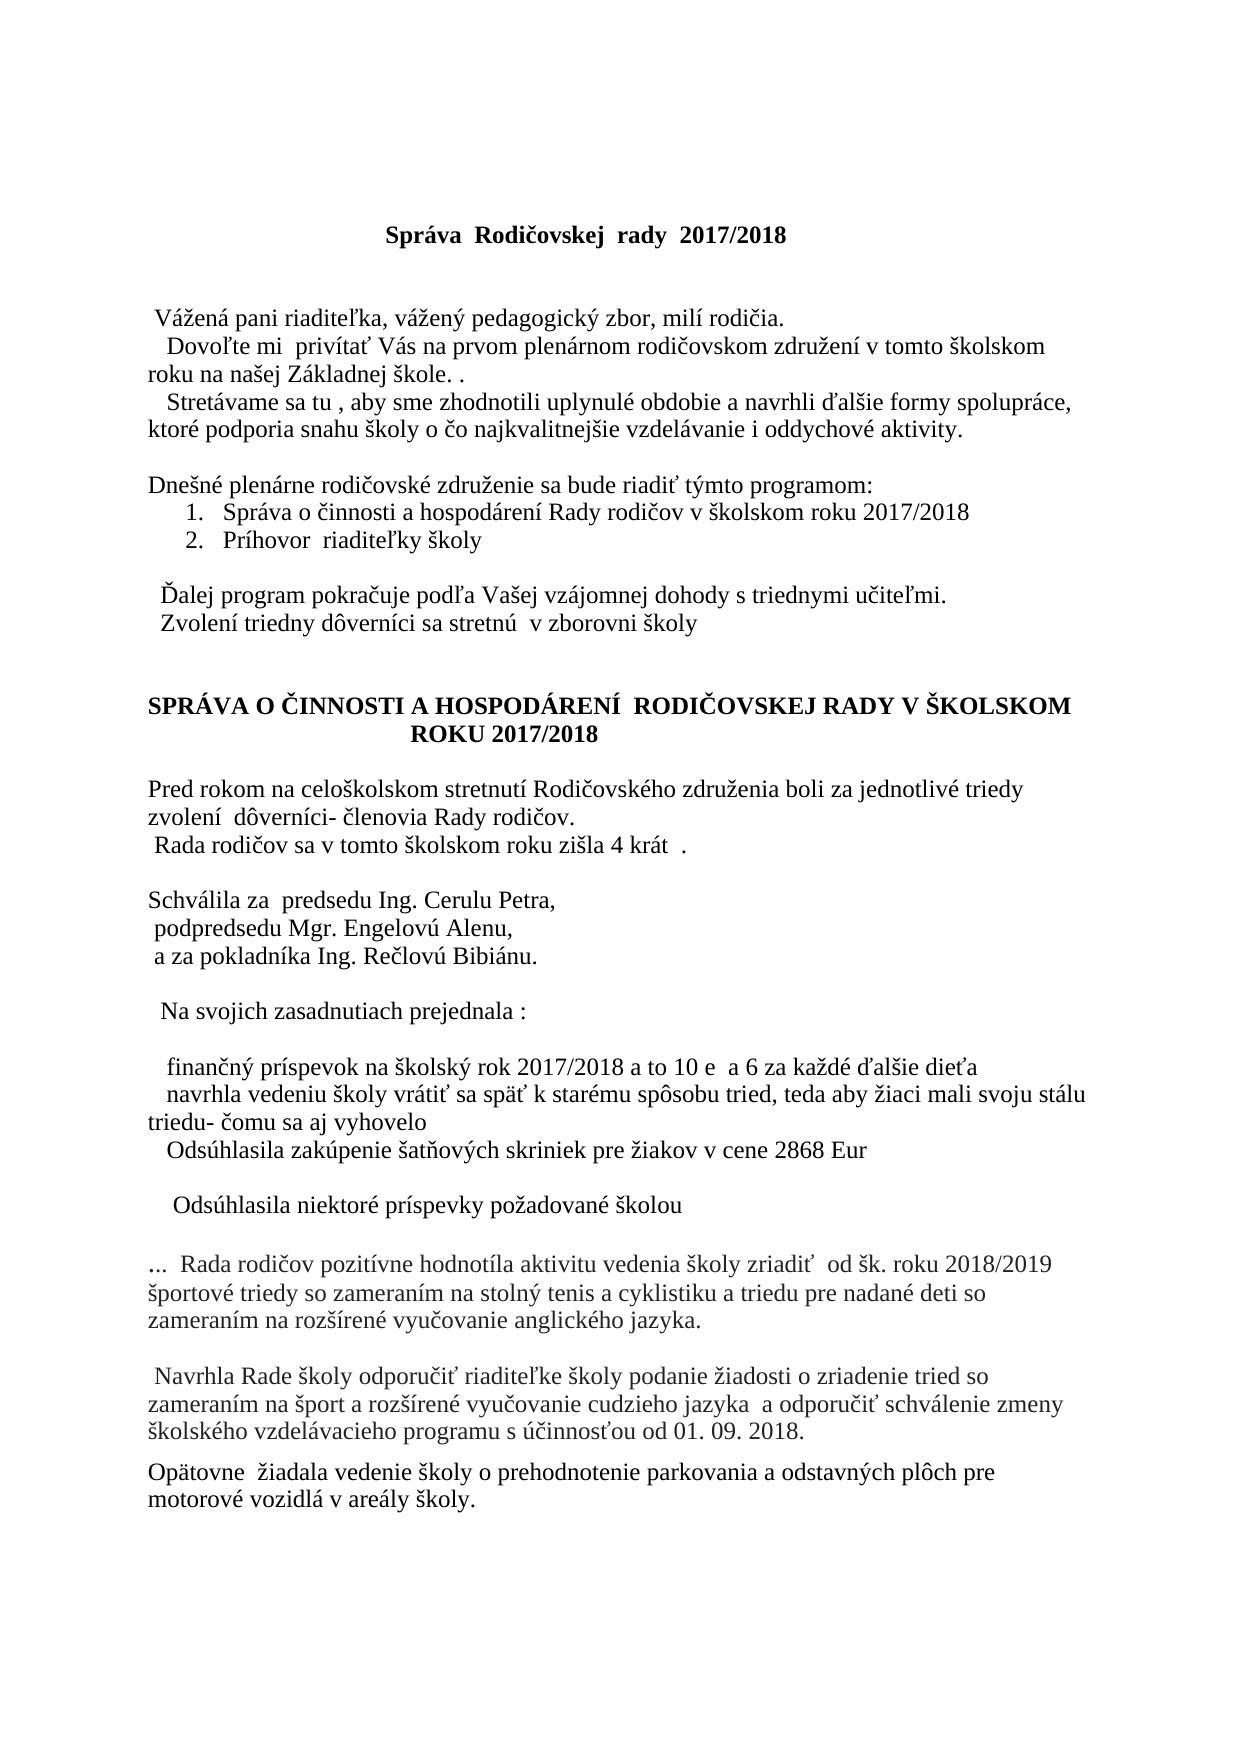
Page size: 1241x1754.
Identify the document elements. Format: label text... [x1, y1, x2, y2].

text Vážená pani riaditeľka, vážený pedagogický zbor, milí rodičia. [148, 304, 1092, 332]
text podpredsedu Mgr. Engelovú Alenu, [148, 914, 1092, 942]
text ROKU 2017/2018 [148, 720, 1092, 748]
list Príhovor riaditeľky školy [185, 526, 1092, 554]
text Ďalej program pokračuje podľa Vašej vzájomnej dohody s triednymi učiteľmi. [148, 582, 1092, 609]
text Odsúhlasila niektoré príspevky požadované školou [148, 1191, 1092, 1219]
text Schválila za predsedu Ing. Cerulu Petra, [148, 886, 1092, 914]
list Správa o činnosti a hospodárení Rady rodičov v školskom roku 2017/2018 [185, 498, 1092, 526]
text Pred rokom na celoškolskom stretnutí Rodičovského združenia boli za jednotlivé triedy zvolení dôverníci- členovia Rady rodičov. [148, 776, 1092, 831]
text Opätovne žiadala vedenie školy o prehodnotenie parkovania a odstavných plôch pre motorové vozidlá v areály školy. [148, 1458, 1092, 1513]
text Dovoľte mi privítať Vás na prvom plenárnom rodičovskom združení v tomto školskom roku na našej Základnej škole. . [148, 332, 1092, 388]
text Zvolení triedny dôverníci sa stretnú v zborovni školy [148, 609, 1092, 637]
text Dnešné plenárne rodičovské združenie sa bude riadiť týmto programom: [148, 471, 1092, 498]
text Na svojich zasadnutiach prejednala : [148, 997, 1092, 1025]
text ... Rada rodičov pozitívne hodnotíla aktivitu vedenia školy zriadiť od šk. roku 2018/2019 športové triedy so zameraním na stolný tenis a cyklistiku a triedu pre nadané deti so zameraním na rozšírené vyučovanie anglického jazyka. [148, 1219, 1092, 1334]
text Odsúhlasila zakúpenie šatňových skriniek pre žiakov v cene 2868 Eur [148, 1136, 1092, 1163]
text navrhla vedeniu školy vrátiť sa späť k starému spôsobu tried, teda aby žiaci mali svoju stálu triedu- čomu sa aj vyhovelo [148, 1080, 1092, 1136]
text a za pokladníka Ing. Rečlovú Bibiánu. [148, 942, 1092, 969]
list Správa Rodičovskej rady 2017/2018 [148, 221, 1092, 249]
text finančný príspevok na školský rok 2017/2018 a to 10 e a 6 za každé ďalšie dieťa [148, 1053, 1092, 1080]
text Navrhla Rade školy odporučiť riaditeľke školy podanie žiadosti o zriadenie tried so zameraním na šport a rozšírené vyučovanie cudzieho jazyka a odporučiť schválenie zmeny školského vzdelávacieho programu s účinnosťou od 01. 09. 2018. [148, 1362, 1092, 1445]
text Stretávame sa tu , aby sme zhodnotili uplynulé obdobie a navrhli ďalšie formy spolupráce, ktoré podporia snahu školy o čo najkvalitnejšie vzdelávanie i oddychové aktivity. [148, 388, 1092, 443]
text SPRÁVA O ČINNOSTI A HOSPODÁRENÍ RODIČOVSKEJ RADY V ŠKOLSKOM [148, 692, 1092, 720]
text Rada rodičov sa v tomto školskom roku zišla 4 krát . [148, 831, 1092, 859]
